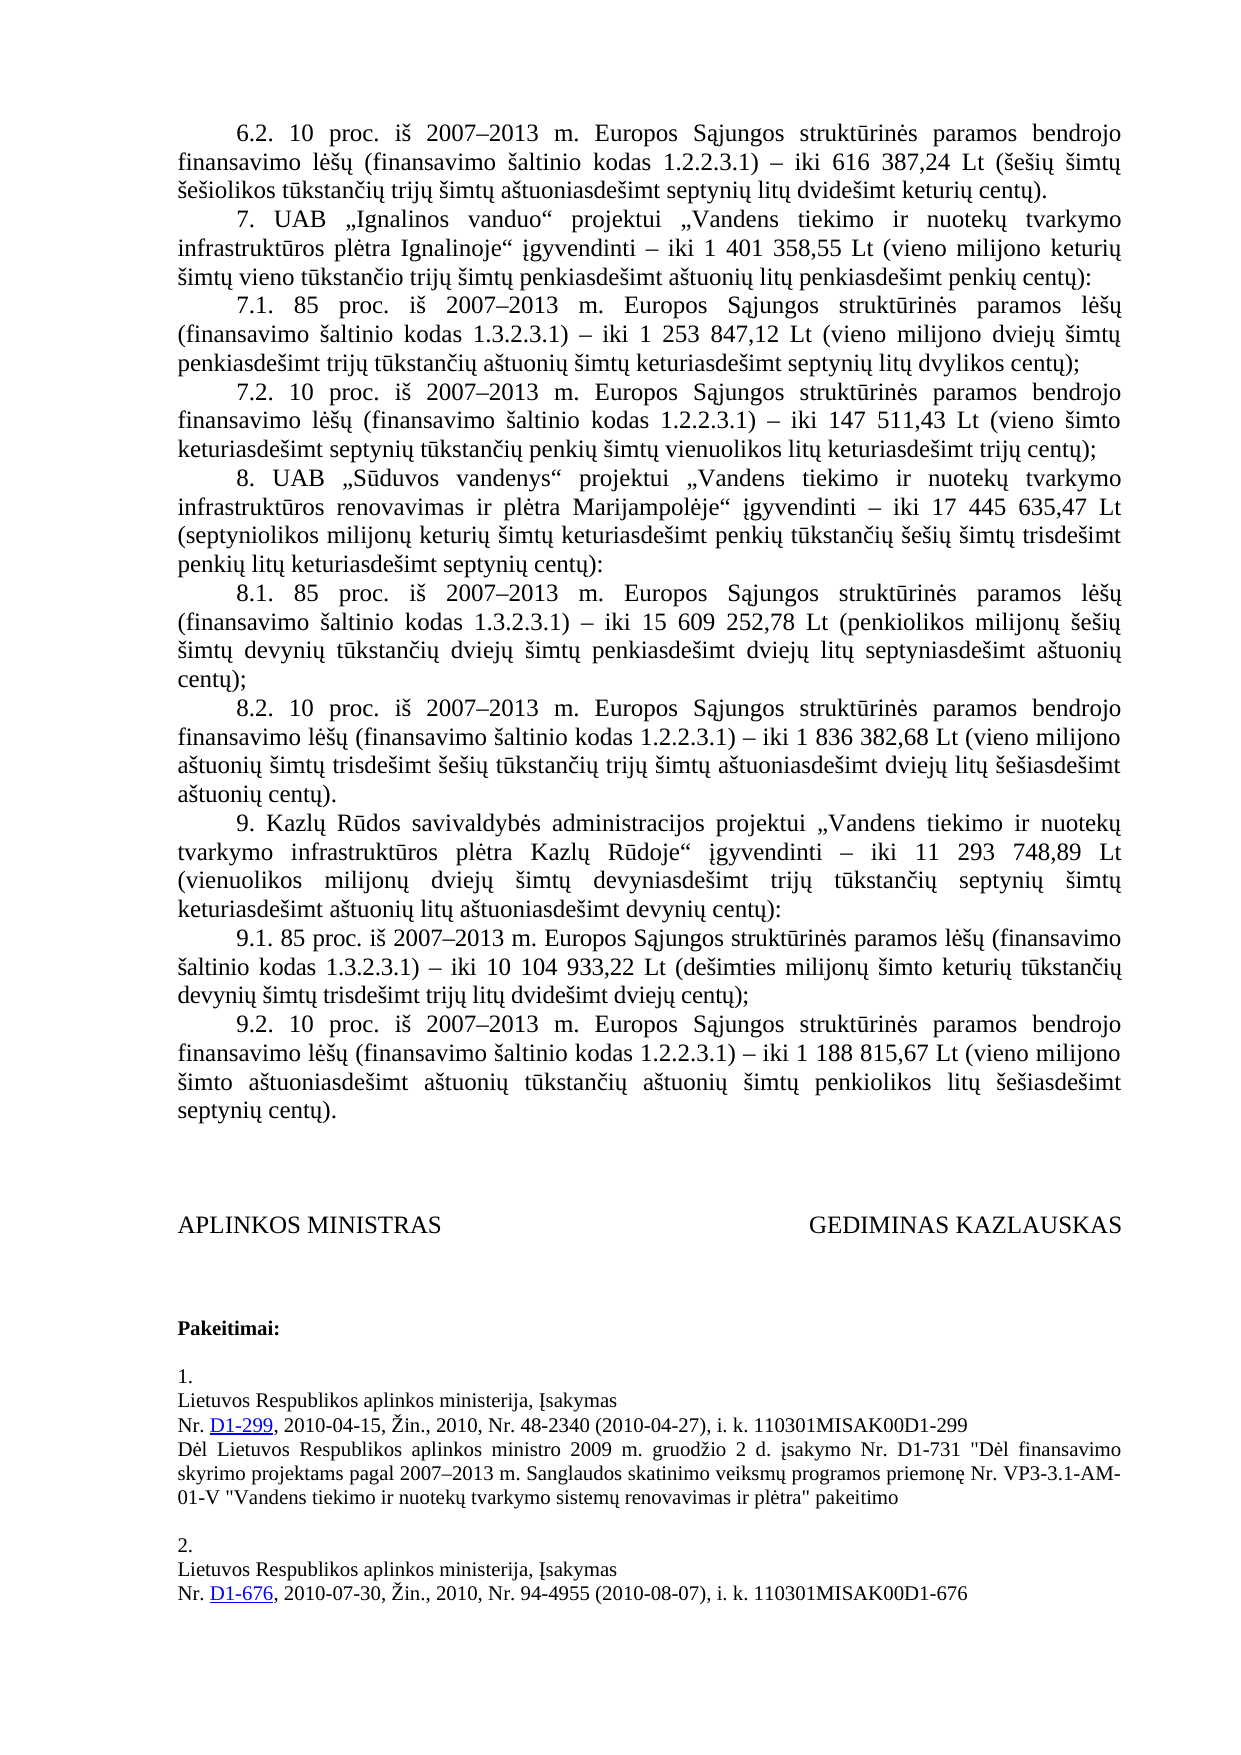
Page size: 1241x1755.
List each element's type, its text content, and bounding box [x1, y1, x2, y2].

text 1. [177, 1364, 1122, 1388]
text 7.2. 10 proc. iš 2007–2013 m. Europos Sąjungos struktūrinės paramos bendrojo finansavimo lėšų (finansavimo šaltinio kodas 1.2.2.3.1) – iki 147 511,43 Lt (vieno šimto keturiasdešimt septynių tūkstančių penkių šimtų vienuolikos litų keturiasdešimt trijų centų); [177, 377, 1122, 463]
text 8. UAB „Sūduvos vandenys“ projektui „Vandens tiekimo ir nuotekų tvarkymo infrastruktūros renovavimas ir plėtra Marijampolėje“ įgyvendinti – iki 17 445 635,47 Lt (septyniolikos milijonų keturių šimtų keturiasdešimt penkių tūkstančių šešių šimtų trisdešimt penkių litų keturiasdešimt septynių centų): [177, 463, 1122, 578]
text Aplinkos ministras Gediminas Kazlauskas [177, 1211, 1122, 1239]
text Dėl Lietuvos Respublikos aplinkos ministro 2009 m. gruodžio 2 d. įsakymo Nr. D1-731 "Dėl finansavimo skyrimo projektams pagal 2007–2013 m. Sanglaudos skatinimo veiksmų programos priemonę Nr. VP3-3.1-AM-01-V "Vandens tiekimo ir nuotekų tvarkymo sistemų renovavimas ir plėtra" pakeitimo [177, 1437, 1122, 1509]
text 2. [177, 1533, 1122, 1557]
text Lietuvos Respublikos aplinkos ministerija, Įsakymas [177, 1557, 1122, 1581]
text 6.2. 10 proc. iš 2007–2013 m. Europos Sąjungos struktūrinės paramos bendrojo finansavimo lėšų (finansavimo šaltinio kodas 1.2.2.3.1) – iki 616 387,24 Lt (šešių šimtų šešiolikos tūkstančių trijų šimtų aštuoniasdešimt septynių litų dvidešimt keturių centų). [177, 118, 1122, 204]
text Nr. D1-676, 2010-07-30, Žin., 2010, Nr. 94-4955 (2010-08-07), i. k. 110301MISAK00D1-676 [177, 1581, 1122, 1605]
text Lietuvos Respublikos aplinkos ministerija, Įsakymas [177, 1388, 1122, 1412]
text 9. Kazlų Rūdos savivaldybės administracijos projektui „Vandens tiekimo ir nuotekų tvarkymo infrastruktūros plėtra Kazlų Rūdoje“ įgyvendinti – iki 11 293 748,89 Lt (vienuolikos milijonų dviejų šimtų devyniasdešimt trijų tūkstančių septynių šimtų keturiasdešimt aštuonių litų aštuoniasdešimt devynių centų): [177, 808, 1122, 923]
text 7.1. 85 proc. iš 2007–2013 m. Europos Sąjungos struktūrinės paramos lėšų (finansavimo šaltinio kodas 1.3.2.3.1) – iki 1 253 847,12 Lt (vieno milijono dviejų šimtų penkiasdešimt trijų tūkstančių aštuonių šimtų keturiasdešimt septynių litų dvylikos centų); [177, 291, 1122, 377]
text Nr. D1-299, 2010-04-15, Žin., 2010, Nr. 48-2340 (2010-04-27), i. k. 110301MISAK00D1-299 [177, 1412, 1122, 1437]
text 8.2. 10 proc. iš 2007–2013 m. Europos Sąjungos struktūrinės paramos bendrojo finansavimo lėšų (finansavimo šaltinio kodas 1.2.2.3.1) – iki 1 836 382,68 Lt (vieno milijono aštuonių šimtų trisdešimt šešių tūkstančių trijų šimtų aštuoniasdešimt dviejų litų šešiasdešimt aštuonių centų). [177, 693, 1122, 808]
text 9.2. 10 proc. iš 2007–2013 m. Europos Sąjungos struktūrinės paramos bendrojo finansavimo lėšų (finansavimo šaltinio kodas 1.2.2.3.1) – iki 1 188 815,67 Lt (vieno milijono šimto aštuoniasdešimt aštuonių tūkstančių aštuonių šimtų penkiolikos litų šešiasdešimt septynių centų). [177, 1009, 1122, 1124]
text 8.1. 85 proc. iš 2007–2013 m. Europos Sąjungos struktūrinės paramos lėšų (finansavimo šaltinio kodas 1.3.2.3.1) – iki 15 609 252,78 Lt (penkiolikos milijonų šešių šimtų devynių tūkstančių dviejų šimtų penkiasdešimt dviejų litų septyniasdešimt aštuonių centų); [177, 578, 1122, 693]
text 7. UAB „Ignalinos vanduo“ projektui „Vandens tiekimo ir nuotekų tvarkymo infrastruktūros plėtra Ignalinoje“ įgyvendinti – iki 1 401 358,55 Lt (vieno milijono keturių šimtų vieno tūkstančio trijų šimtų penkiasdešimt aštuonių litų penkiasdešimt penkių centų): [177, 204, 1122, 291]
text 9.1. 85 proc. iš 2007–2013 m. Europos Sąjungos struktūrinės paramos lėšų (finansavimo šaltinio kodas 1.3.2.3.1) – iki 10 104 933,22 Lt (dešimties milijonų šimto keturių tūkstančių devynių šimtų trisdešimt trijų litų dvidešimt dviejų centų); [177, 923, 1122, 1009]
text Pakeitimai: [177, 1316, 1122, 1340]
